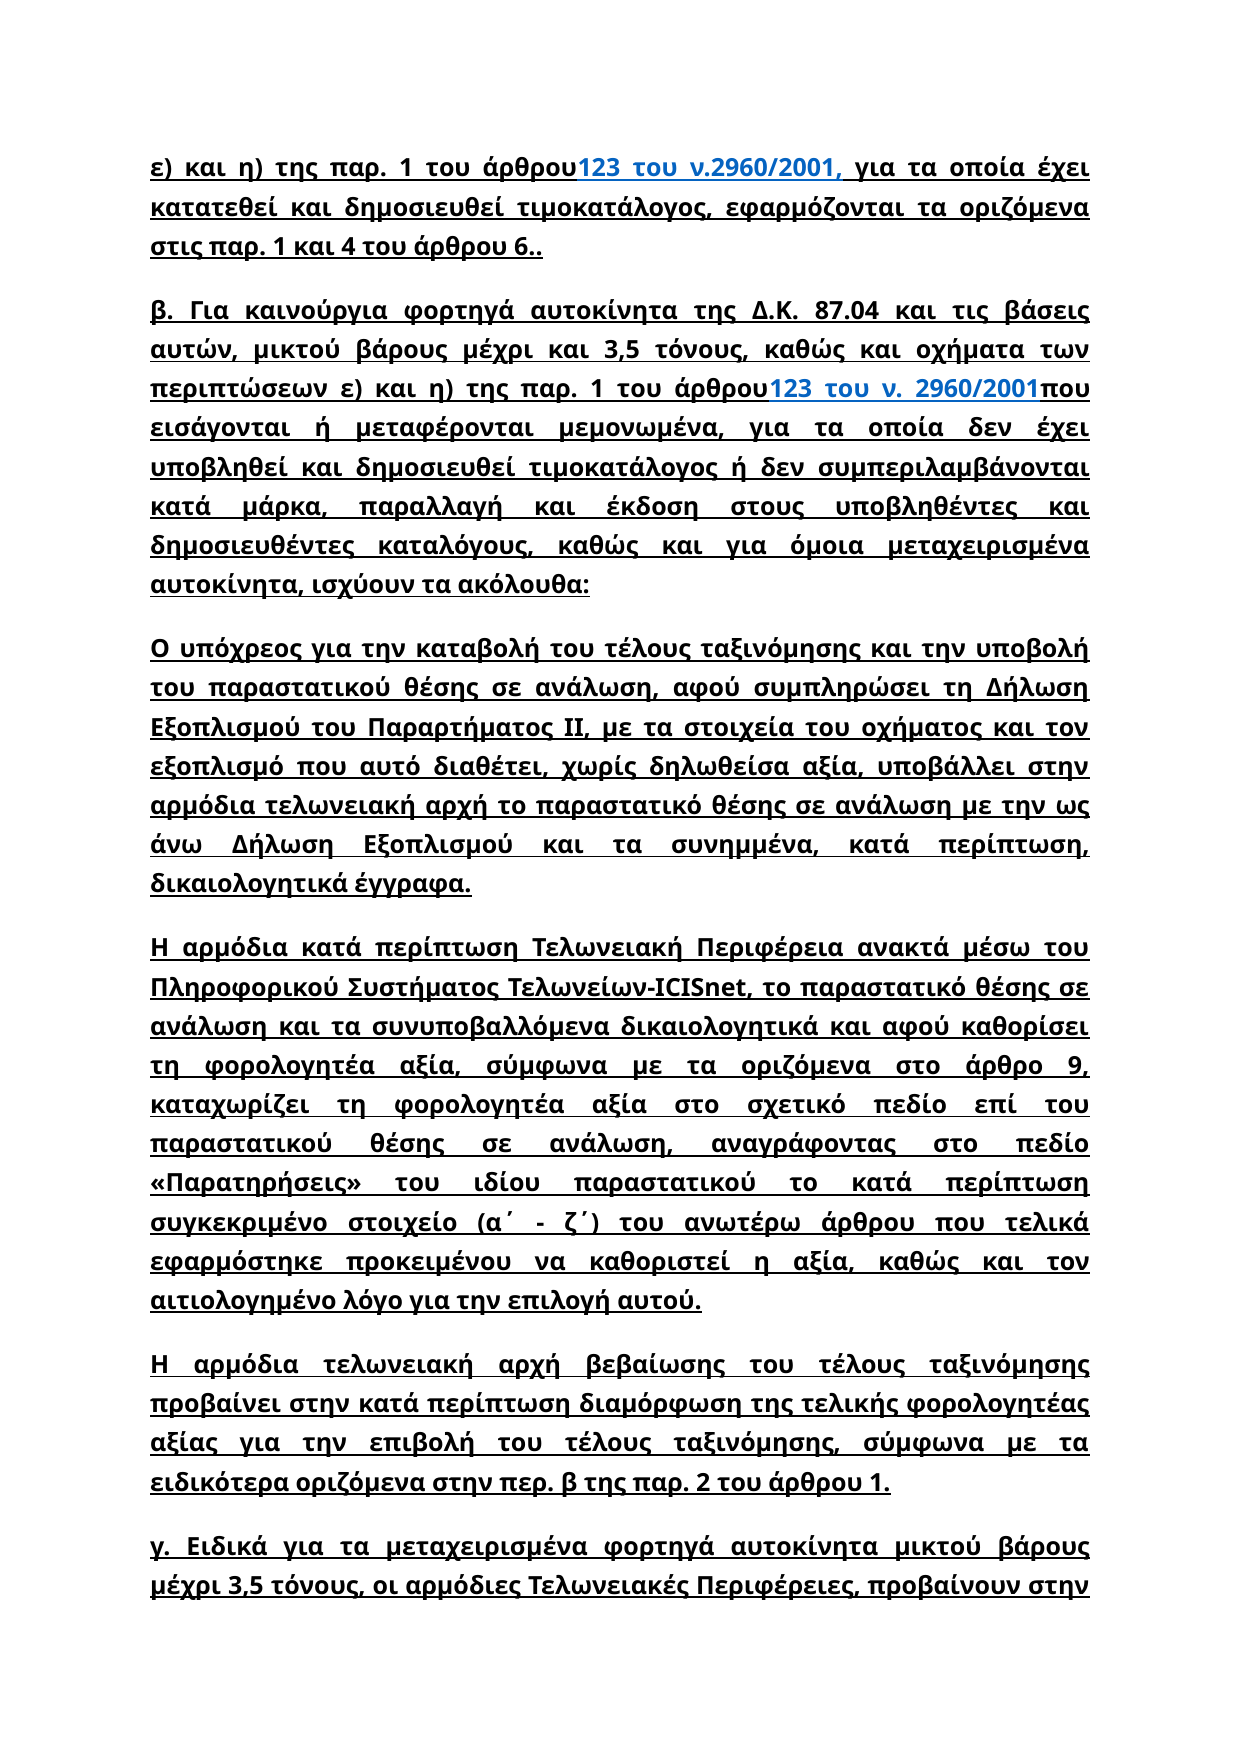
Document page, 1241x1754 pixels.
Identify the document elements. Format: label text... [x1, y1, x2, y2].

text αυτοκίνητα, ισχύουν τα ακόλουθα: [150, 558, 1090, 601]
text παραστατικού θέσης σε ανάλωση, αναγράφοντας στο πεδίο [150, 1117, 1090, 1155]
text συγκεκριμένο στοιχείο (α΄ - ζ΄) του ανωτέρω άρθρου που τελικά [150, 1196, 1090, 1233]
text περιπτώσεων ε) και η) της παρ. 1 του άρθρου123 του ν. 2960/2001που [150, 362, 1090, 400]
text δημοσιευθέντες καταλόγους, καθώς και για όμοια μεταχειρισμένα [150, 519, 1090, 556]
text Εξοπλισμού του Παραρτήματος ΙΙ, με τα στοιχεία του οχήματος και τον [150, 701, 1090, 738]
text εφαρμόστηκε προκειμένου να καθοριστεί η αξία, καθώς και τον [150, 1235, 1090, 1272]
text καταχωρίζει τη φορολογητέα αξία στο σχετικό πεδίο επί του [150, 1078, 1090, 1116]
text αξίας για την επιβολή του τέλους ταξινόμησης, σύμφωνα με τα [150, 1417, 1090, 1454]
text μέχρι 3,5 τόνους, οι αρμόδιες Τελωνειακές Περιφέρειες, προβαίνουν στην [150, 1559, 1090, 1596]
text του παραστατικού θέσης σε ανάλωση, αφού συμπληρώσει τη Δήλωση [150, 662, 1090, 699]
text κατά μάρκα, παραλλαγή και έκδοση στους υποβληθέντες και [150, 480, 1090, 517]
text αιτιολογημένο λόγο για την επιλογή αυτού. [150, 1274, 1090, 1317]
text ανάλωση και τα συνυποβαλλόμενα δικαιολογητικά και αφού καθορίσει [150, 1000, 1090, 1037]
text εισάγονται ή μεταφέρονται μεμονωμένα, για τα οποία δεν έχει [150, 402, 1090, 439]
text τη φορολογητέα αξία, σύμφωνα με τα οριζόμενα στο άρθρο 9, [150, 1039, 1090, 1076]
text γ. Ειδικά για τα μεταχειρισμένα φορτηγά αυτοκίνητα μικτού βάρους [150, 1528, 1090, 1557]
text υποβληθεί και δημοσιευθεί τιμοκατάλογος ή δεν συμπεριλαμβάνονται [150, 441, 1090, 478]
text άνω Δήλωση Εξοπλισμού και τα συνημμένα, κατά περίπτωση, [150, 818, 1090, 856]
text ε) και η) της παρ. 1 του άρθρου123 του ν.2960/2001, για τα οποία έχει [150, 150, 1090, 179]
text β. Για καινούργια φορτηγά αυτοκίνητα της Δ.Κ. 87.04 και τις βάσεις [150, 292, 1090, 321]
text δικαιολογητικά έγγραφα. [150, 857, 1090, 900]
text στις παρ. 1 και 4 του άρθρου 6.. [150, 220, 1090, 262]
text Πληροφορικού Συστήματος Τελωνείων-ICISnet, το παραστατικό θέσης σε [150, 961, 1090, 998]
text Ο υπόχρεος για την καταβολή του τέλους ταξινόμησης και την υποβολή [150, 631, 1090, 660]
text προβαίνει στην κατά περίπτωση διαμόρφωση της τελικής φορολογητέας [150, 1377, 1090, 1415]
text αρμόδια τελωνειακή αρχή το παραστατικό θέσης σε ανάλωση με την ως [150, 779, 1090, 816]
text Η αρμόδια τελωνειακή αρχή βεβαίωσης του τέλους ταξινόμησης [150, 1347, 1090, 1376]
text Η αρμόδια κατά περίπτωση Τελωνειακή Περιφέρεια ανακτά μέσω του [150, 930, 1090, 959]
text «Παρατηρήσεις» του ιδίου παραστατικού το κατά περίπτωση [150, 1157, 1090, 1194]
text κατατεθεί και δημοσιευθεί τιμοκατάλογος, εφαρμόζονται τα οριζόμενα [150, 181, 1090, 218]
text ειδικότερα οριζόμενα στην περ. β της παρ. 2 του άρθρου 1. [150, 1456, 1090, 1498]
text εξοπλισμό που αυτό διαθέτει, χωρίς δηλωθείσα αξία, υποβάλλει στην [150, 740, 1090, 777]
text αυτών, μικτού βάρους μέχρι και 3,5 τόνους, καθώς και οχήματα των [150, 323, 1090, 361]
